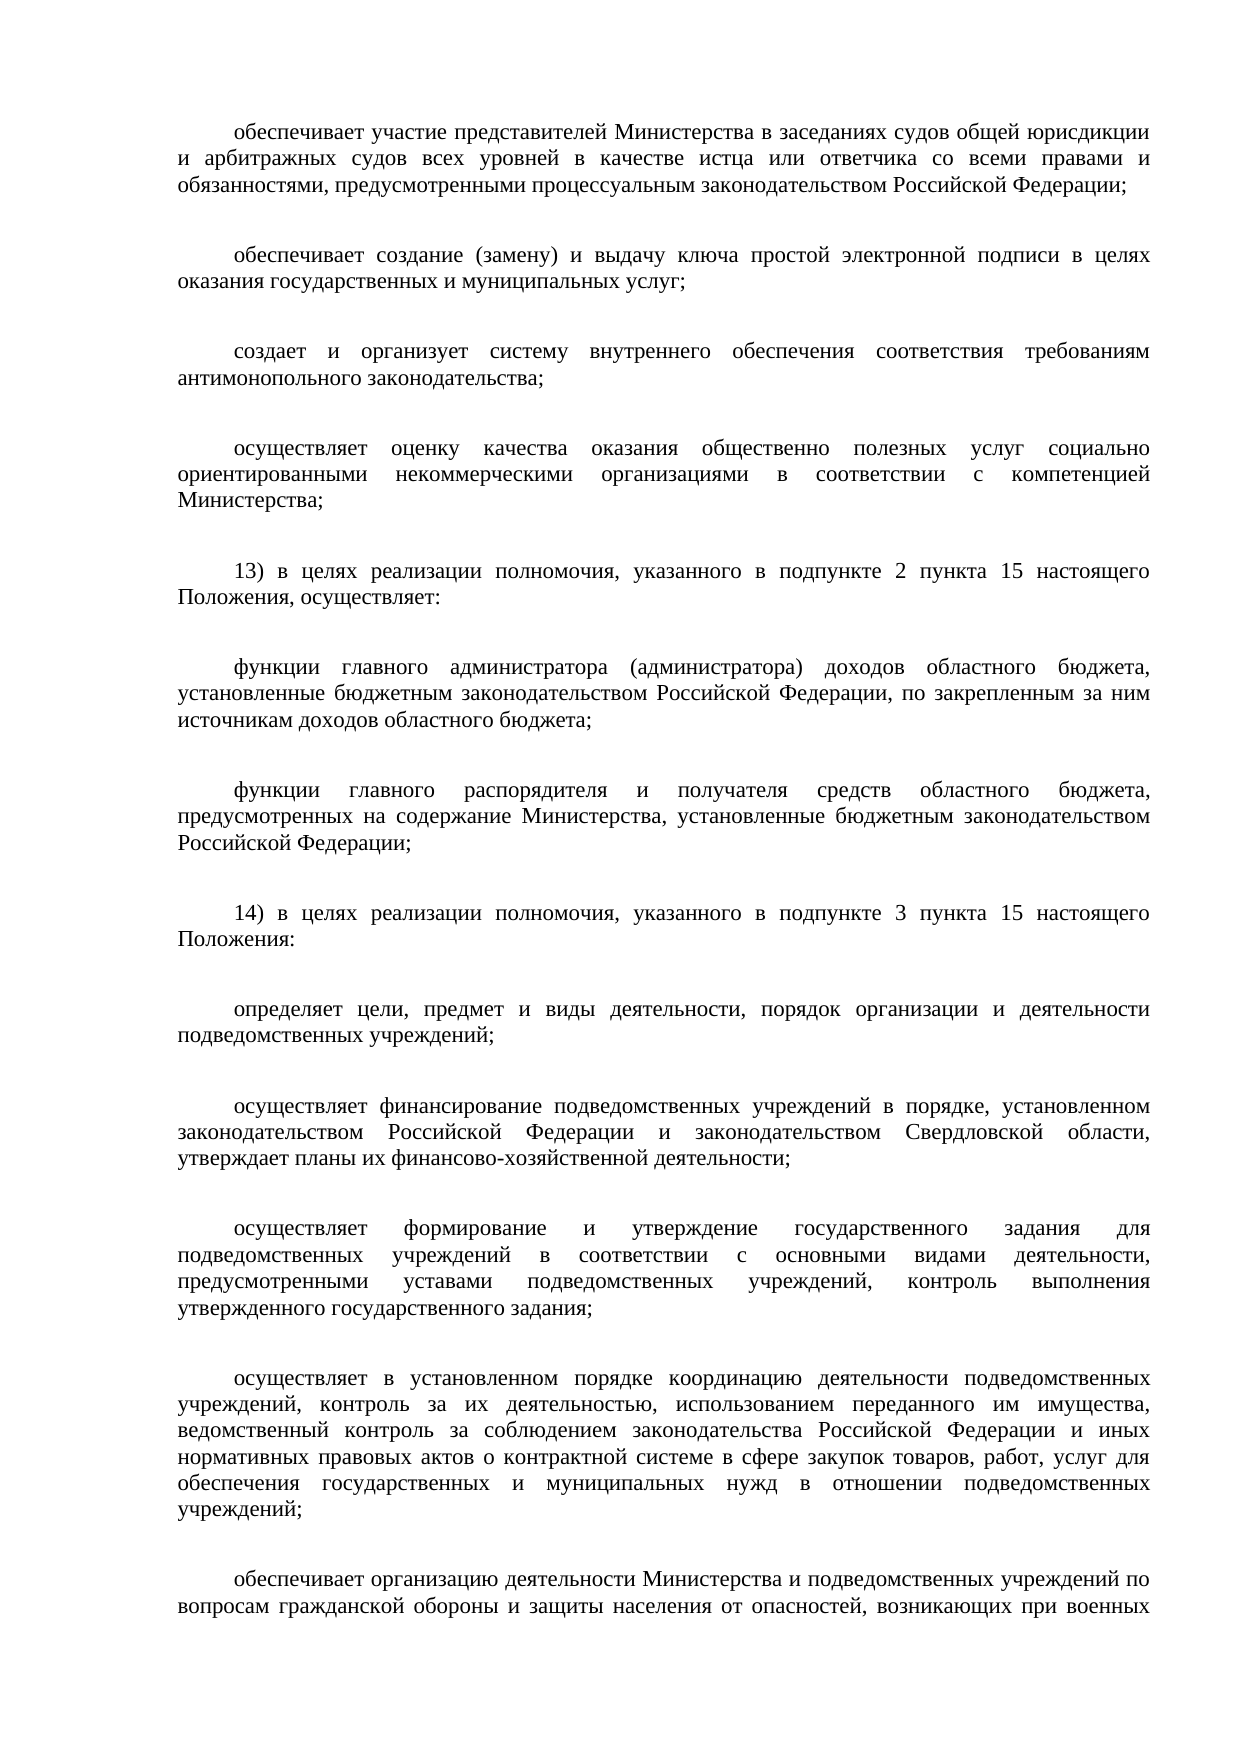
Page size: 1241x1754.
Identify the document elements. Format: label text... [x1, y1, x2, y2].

text осуществляет финансирование подведомственных учреждений в порядке, установленном законодательством Российской Федерации и законодательством Свердловской области, утверждает планы их финансово-хозяйственной деятельности; [177, 1092, 1152, 1171]
text обеспечивает участие представителей Министерства в заседаниях судов общей юрисдикции и арбитражных судов всех уровней в качестве истца или ответчика со всеми правами и обязанностями, предусмотренными процессуальным законодательством Российской Федерации; [177, 118, 1152, 197]
text обеспечивает создание (замену) и выдачу ключа простой электронной подписи в целях оказания государственных и муниципальных услуг; [177, 241, 1152, 294]
text осуществляет оценку качества оказания общественно полезных услуг социально ориентированными некоммерческими организациями в соответствии с компетенцией Министерства; [177, 434, 1152, 513]
text 13) в целях реализации полномочия, указанного в подпункте 2 пункта 15 настоящего Положения, осуществляет: [177, 557, 1152, 609]
text функции главного администратора (администратора) доходов областного бюджета, установленные бюджетным законодательством Российской Федерации, по закрепленным за ним источникам доходов областного бюджета; [177, 653, 1152, 732]
text функции главного распорядителя и получателя средств областного бюджета, предусмотренных на содержание Министерства, установленные бюджетным законодательством Российской Федерации; [177, 776, 1152, 855]
text осуществляет формирование и утверждение государственного задания для подведомственных учреждений в соответствии с основными видами деятельности, предусмотренными уставами подведомственных учреждений, контроль выполнения утвержденного государственного задания; [177, 1214, 1152, 1320]
text осуществляет в установленном порядке координацию деятельности подведомственных учреждений, контроль за их деятельностью, использованием переданного им имущества, ведомственный контроль за соблюдением законодательства Российской Федерации и иных нормативных правовых актов о контрактной системе в сфере закупок товаров, работ, услуг для обеспечения государственных и муниципальных нужд в отношении подведомственных учреждений; [177, 1364, 1152, 1522]
text создает и организует систему внутреннего обеспечения соответствия требованиям антимонопольного законодательства; [177, 337, 1152, 390]
text 14) в целях реализации полномочия, указанного в подпункте 3 пункта 15 настоящего Положения: [177, 899, 1152, 951]
text определяет цели, предмет и виды деятельности, порядок организации и деятельности подведомственных учреждений; [177, 995, 1152, 1048]
text обеспечивает организацию деятельности Министерства и подведомственных учреждений по вопросам гражданской обороны и защиты населения от опасностей, возникающих при военных [177, 1566, 1152, 1618]
